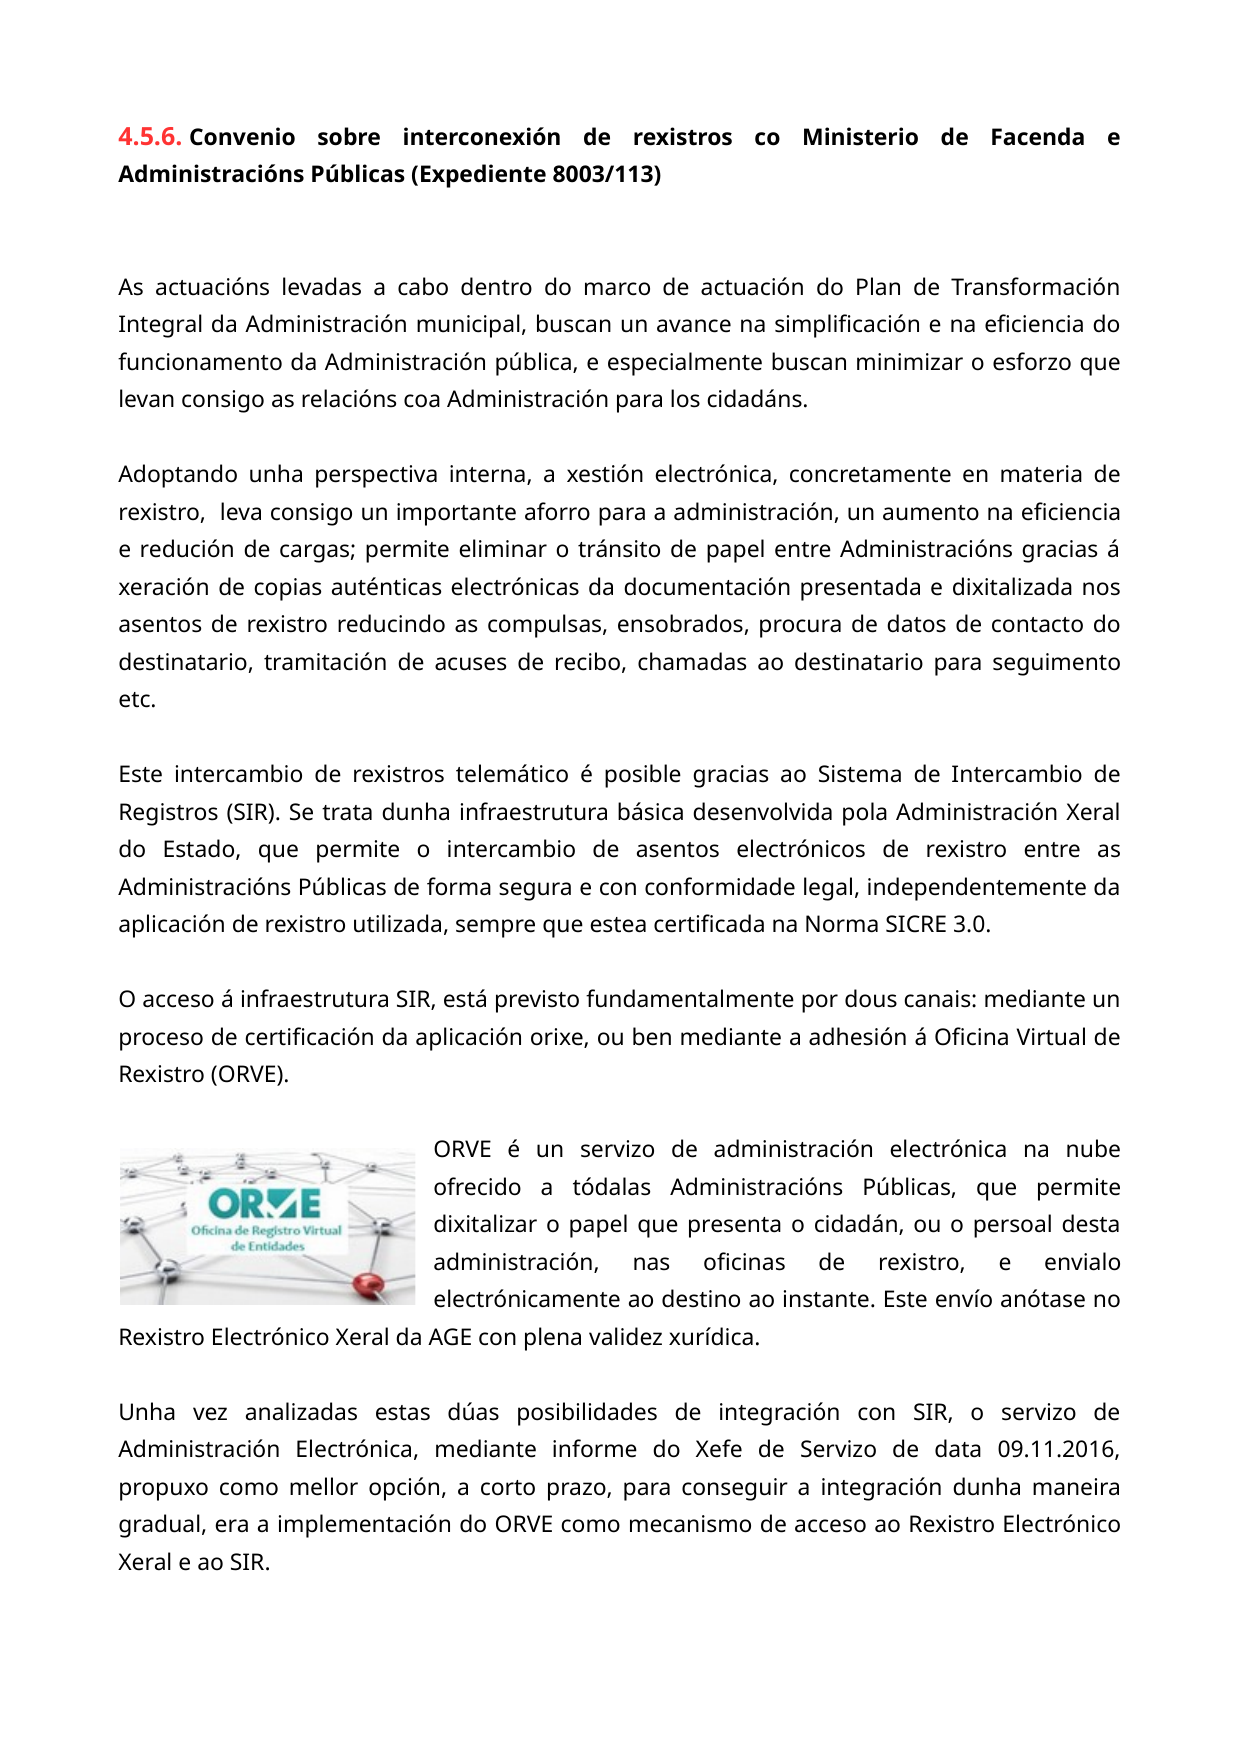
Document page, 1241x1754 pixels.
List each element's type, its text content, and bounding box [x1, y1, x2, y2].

text Este intercambio de rexistros telemático é posible gracias ao Sistema de Intercambio de Registros (SIR). Se trata dunha infraestrutura básica desenvolvida pola Administración Xeral do Estado, que permite o intercambio de asentos electrónicos de rexistro entre as Administracións Públicas de forma segura e con conformidade legal, independentemente da aplicación de rexistro utilizada, sempre que estea certificada na Norma SICRE 3.0. [118, 758, 1122, 940]
text ORVE é un servizo de administración electrónica na nube ofrecido a tódalas Administracións Públicas, que permite dixitalizar o papel que presenta o cidadán, ou o persoal desta administración, nas oficinas de rexistro, e envialo electrónicamente ao destino ao instante. Este envío anótase no Rexistro Electrónico Xeral da AGE con plena validez xurídica. [118, 1133, 1122, 1352]
text O acceso á infraestrutura SIR, está previsto fundamentalmente por dous canais: mediante un proceso de certificación da aplicación orixe, ou ben mediante a adhesión á Oficina Virtual de Rexistro (ORVE). [118, 983, 1122, 1090]
text As actuacións levadas a cabo dentro do marco de actuación do Plan de Transformación Integral da Administración municipal, buscan un avance na simplificación e na eficiencia do funcionamento da Administración pública, e especialmente buscan minimizar o esforzo que levan consigo as relacións coa Administración para los cidadáns. [118, 271, 1122, 415]
text Unha vez analizadas estas dúas posibilidades de integración con SIR, o servizo de Administración Electrónica, mediante informe do Xefe de Servizo de data 09.11.2016, propuxo como mellor opción, a corto prazo, para conseguir a integración dunha maneira gradual, era a implementación do ORVE como mecanismo de acceso ao Rexistro Electrónico Xeral e ao SIR. [118, 1396, 1122, 1577]
text Adoptando unha perspectiva interna, a xestión electrónica, concretamente en materia de rexistro, leva consigo un importante aforro para a administración, un aumento na eficiencia e redución de cargas; permite eliminar o tránsito de papel entre Administracións gracias á xeración de copias auténticas electrónicas da documentación presentada e dixitalizada nos asentos de rexistro reducindo as compulsas, ensobrados, procura de datos de contacto do destinatario, tramitación de acuses de recibo, chamadas ao destinatario para seguimento etc. [118, 458, 1122, 715]
list Convenio sobre interconexión de rexistros co Ministerio de Facenda e Administracións Públicas (Expediente 8003/113) [118, 118, 1122, 190]
picture [120, 1148, 416, 1305]
